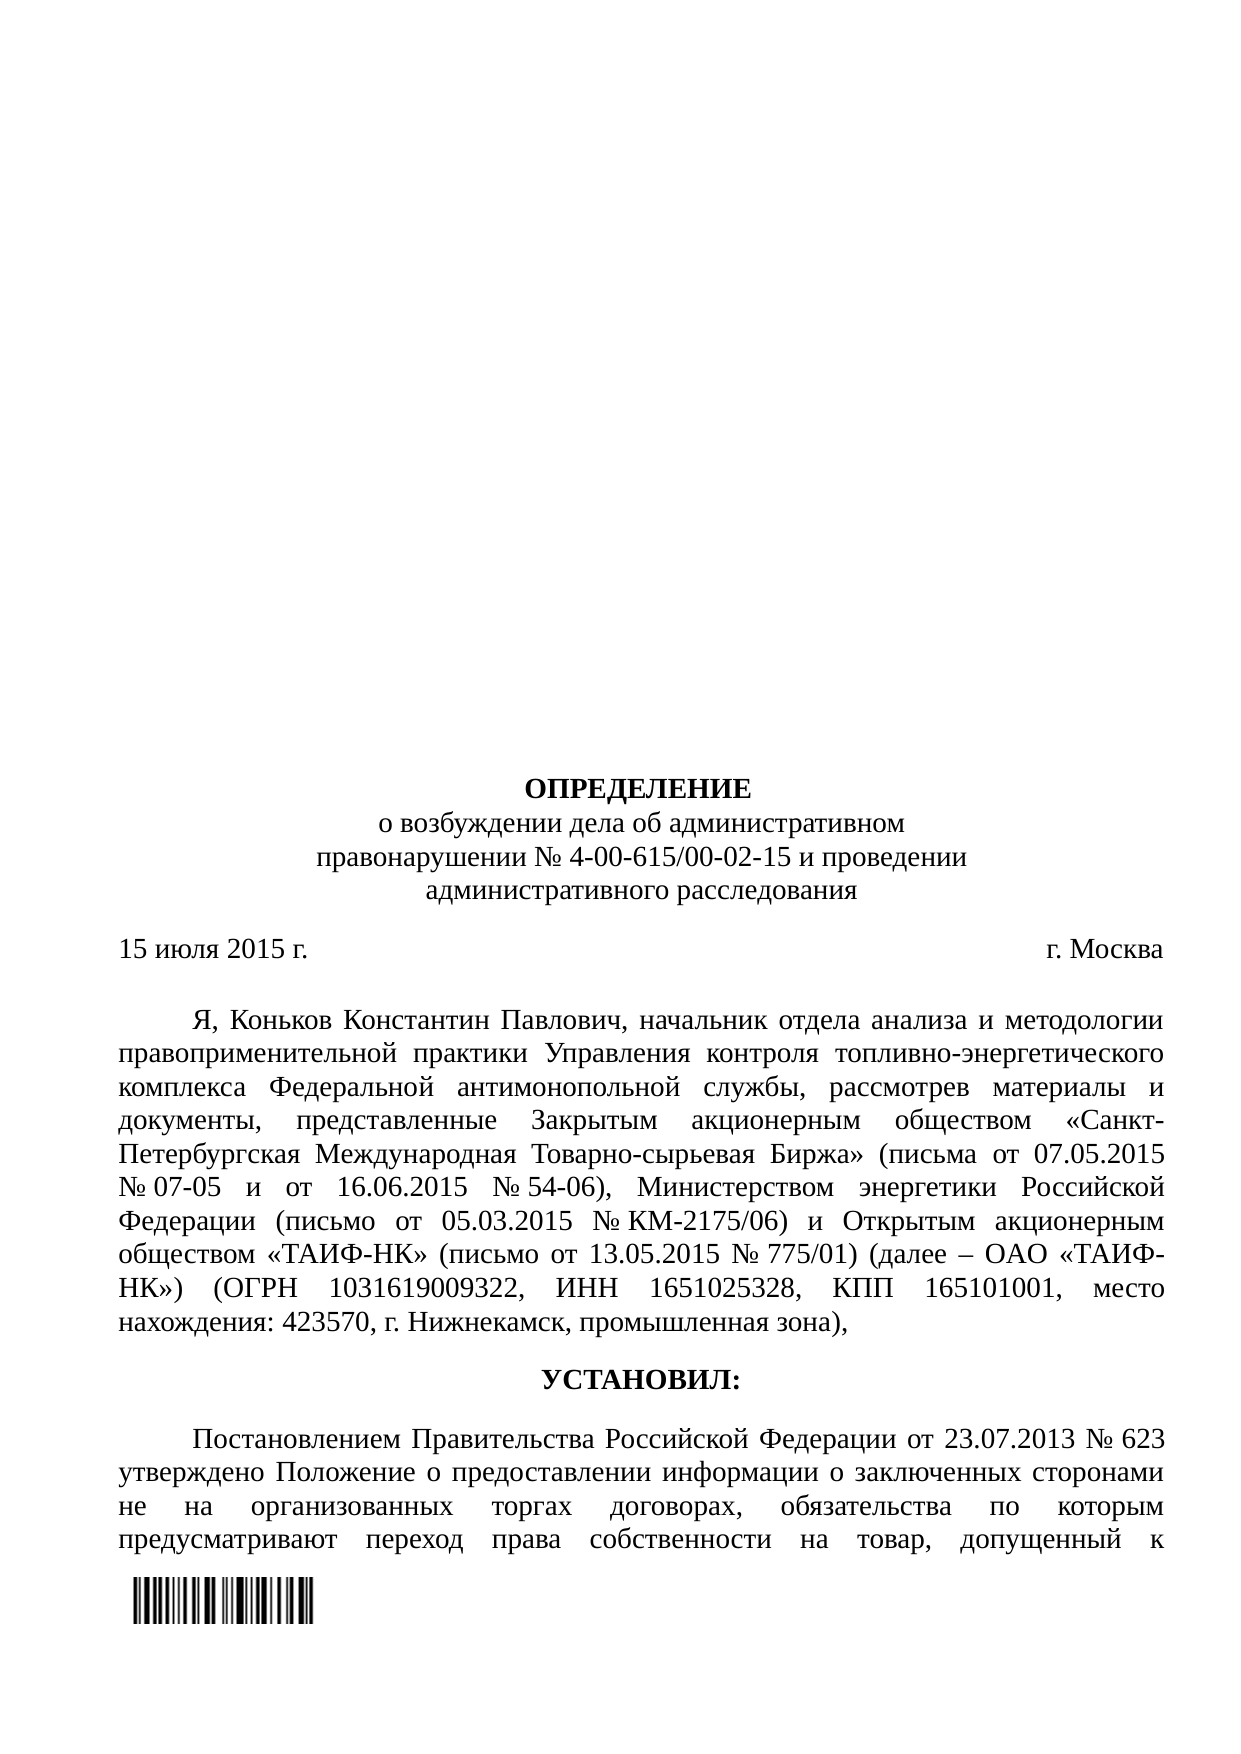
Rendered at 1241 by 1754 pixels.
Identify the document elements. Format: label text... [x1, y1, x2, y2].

table_cell [118, 512, 664, 545]
table_cell [664, 244, 1165, 277]
table_cell [664, 277, 1165, 311]
table_cell [664, 545, 1165, 579]
table_header [118, 210, 664, 243]
table_cell [118, 478, 664, 512]
table_cell [118, 613, 664, 646]
table_cell [118, 277, 664, 311]
table_cell [118, 244, 664, 277]
table_header г. Москва [649, 931, 1163, 964]
table_header 15 июля 2015 г. [118, 931, 649, 964]
table_cell [664, 613, 1165, 646]
table_cell [118, 411, 664, 445]
text о возбуждении дела об административном [118, 805, 1165, 839]
table_cell [664, 478, 1165, 512]
table_cell [118, 545, 664, 579]
table_cell [118, 579, 664, 612]
table_cell [664, 411, 1165, 445]
picture [118, 1577, 331, 1624]
table_cell [118, 378, 664, 411]
text административного расследования [118, 872, 1165, 906]
text правонарушении № 4-00-615/00-02-15 и проведении [118, 839, 1165, 872]
table_cell [664, 445, 1165, 478]
table_cell [118, 311, 664, 344]
table_cell [664, 311, 1165, 344]
text Я, Коньков Константин Павлович, начальник отдела анализа и методологии правоприменительной практики Управления контроля топливно-энергетического комплекса Федеральной антимонопольной службы, рассмотрев материалы и документы, представленные Закрытым акционерным обществом «Санкт-Петербургская Международная Товарно-сырьевая Биржа» (письма от 07.05.2015 № 07-05 и от 16.06.2015 № 54-06), Министерством энергетики Российской Федерации (письмо от 05.03.2015 № КМ-2175/06) и Открытым акционерным обществом «ТАИФ-НК» (письмо от 13.05.2015 № 775/01) (далее – ОАО «ТАИФ-НК») (ОГРН 1031619009322, ИНН 1651025328, КПП 165101001, место нахождения: 423570, г. Нижнекамск, промышленная зона), [118, 1002, 1165, 1337]
table_cell [664, 646, 1165, 679]
table_cell [118, 344, 664, 378]
table_cell [664, 579, 1165, 612]
table_cell [664, 378, 1165, 411]
text Постановлением Правительства Российской Федерации от 23.07.2013 № 623 утверждено Положение о предоставлении информации о заключенных сторонами не на организованных торгах договорах, обязательства по которым предусматривают переход права собственности на товар, допущенный к [118, 1421, 1165, 1555]
text ОПРЕДЕЛЕНИЕ [118, 772, 1165, 805]
table_cell [664, 512, 1165, 545]
text УСТАНОВИЛ: [117, 1362, 1165, 1396]
table_cell [118, 646, 664, 679]
table_cell [118, 445, 664, 478]
table_cell [664, 344, 1165, 378]
table_header [664, 210, 1165, 243]
